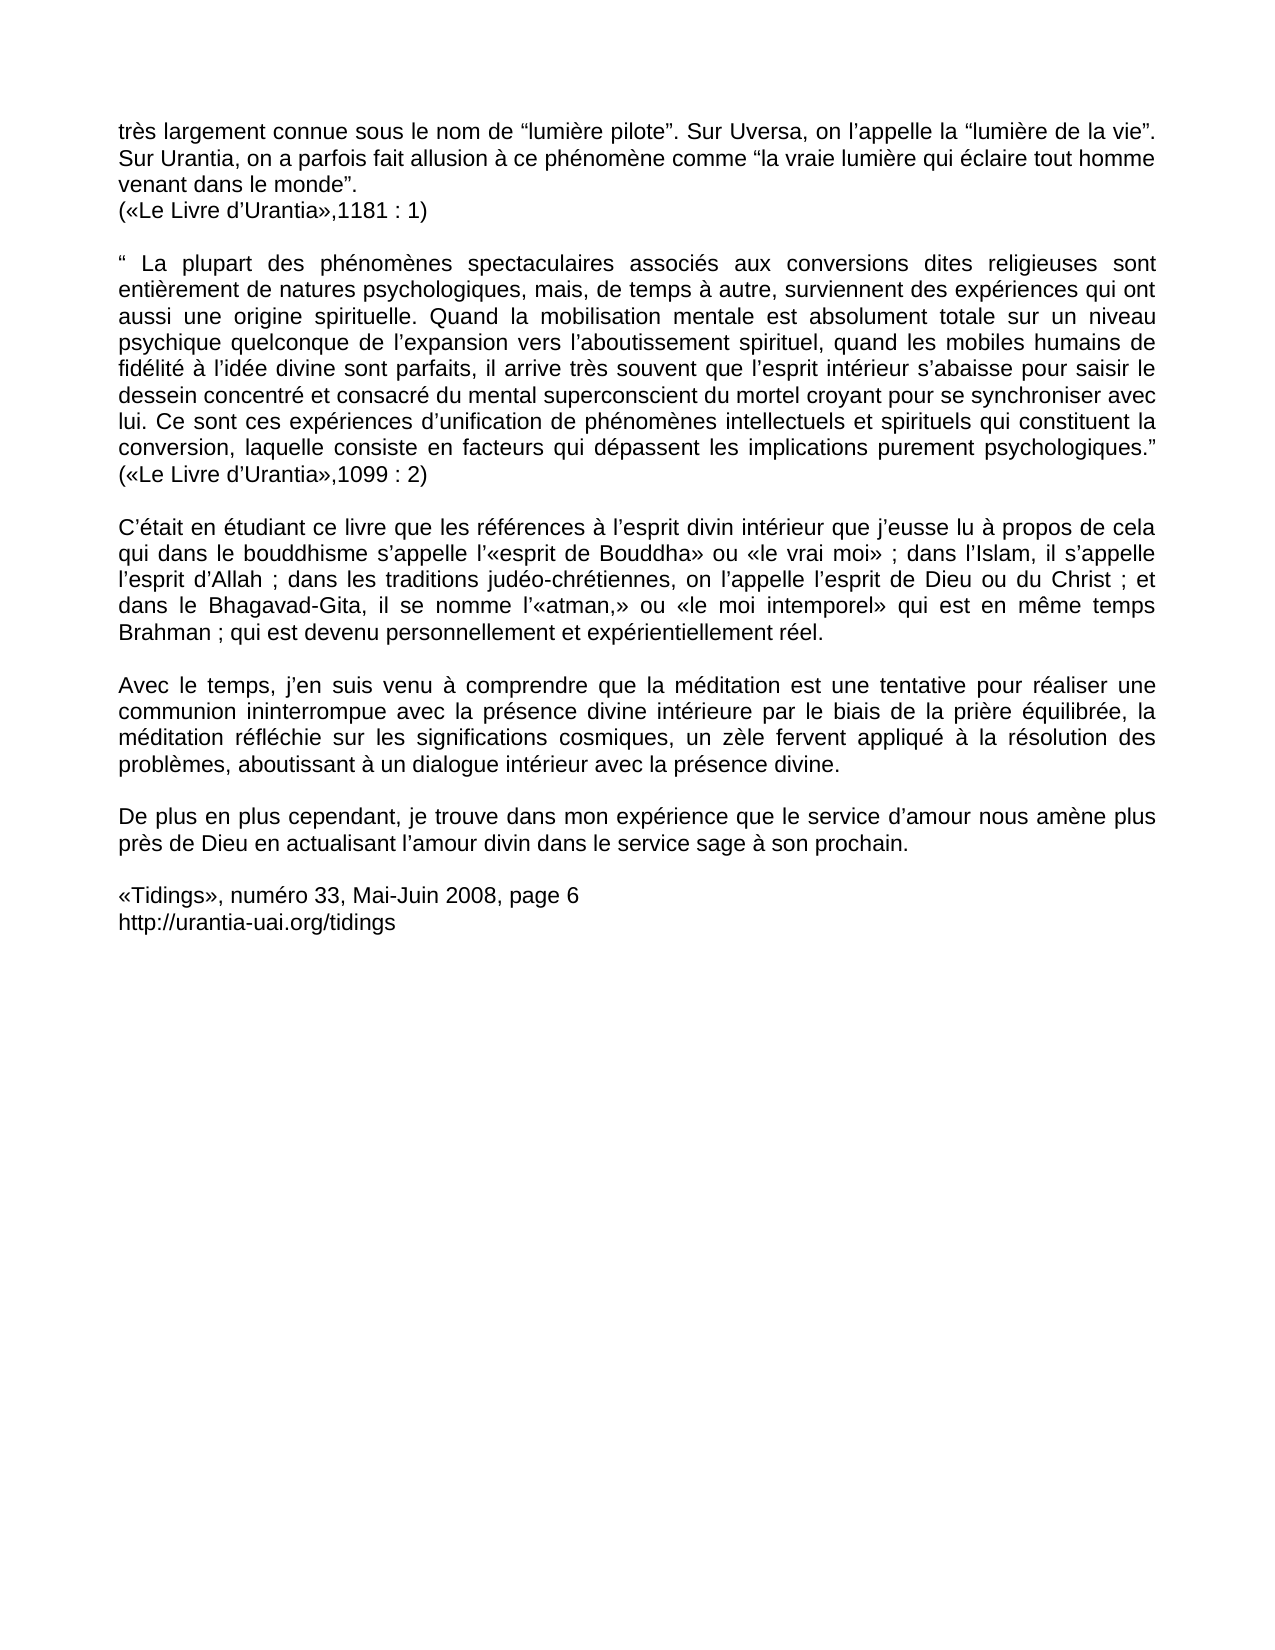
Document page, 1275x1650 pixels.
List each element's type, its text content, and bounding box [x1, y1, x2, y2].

text («Le Livre d’Urantia»,1181 : 1) [118, 197, 1157, 223]
text «Tidings», numéro 33, Mai-Juin 2008, page 6 [118, 882, 1157, 909]
text http://urantia-uai.org/tidings [118, 909, 1157, 935]
text “ La plupart des phénomènes spectaculaires associés aux conversions dites religieuses sont entièrement de natures psychologiques, mais, de temps à autre, surviennent des expériences qui ont aussi une origine spirituelle. Quand la mobilisation mentale est absolument totale sur un niveau psychique quelconque de l’expansion vers l’aboutissement spirituel, quand les mobiles humains de fidélité à l’idée divine sont parfaits, il arrive très souvent que l’esprit intérieur s’abaisse pour saisir le dessein concentré et consacré du mental superconscient du mortel croyant pour se synchroniser avec lui. Ce sont ces expériences d’unification de phénomènes intellectuels et spirituels qui constituent la conversion, laquelle consiste en facteurs qui dépassent les implications purement psychologiques.” («Le Livre d’Urantia»,1099 : 2) [118, 250, 1157, 487]
text C’était en étudiant ce livre que les références à l’esprit divin intérieur que j’eusse lu à propos de cela qui dans le bouddhisme s’appelle l’«esprit de Bouddha» ou «le vrai moi» ; dans l’Islam, il s’appelle l’esprit d’Allah ; dans les traditions judéo-chrétiennes, on l’appelle l’esprit de Dieu ou du Christ ; et dans le Bhagavad-Gita, il se nomme l’«atman,» ou «le moi intemporel» qui est en même temps Brahman ; qui est devenu personnellement et expérientiellement réel. [118, 513, 1157, 645]
text très largement connue sous le nom de “lumière pilote”. Sur Uversa, on l’appelle la “lumière de la vie”. Sur Urantia, on a parfois fait allusion à ce phénomène comme “la vraie lumière qui éclaire tout homme venant dans le monde”. [118, 118, 1157, 197]
text Avec le temps, j’en suis venu à comprendre que la méditation est une tentative pour réaliser une communion ininterrompue avec la présence divine intérieure par le biais de la prière équilibrée, la méditation réfléchie sur les significations cosmiques, un zèle fervent appliqué à la résolution des problèmes, aboutissant à un dialogue intérieur avec la présence divine. [118, 672, 1157, 777]
text De plus en plus cependant, je trouve dans mon expérience que le service d’amour nous amène plus près de Dieu en actualisant l’amour divin dans le service sage à son prochain. [118, 803, 1157, 856]
